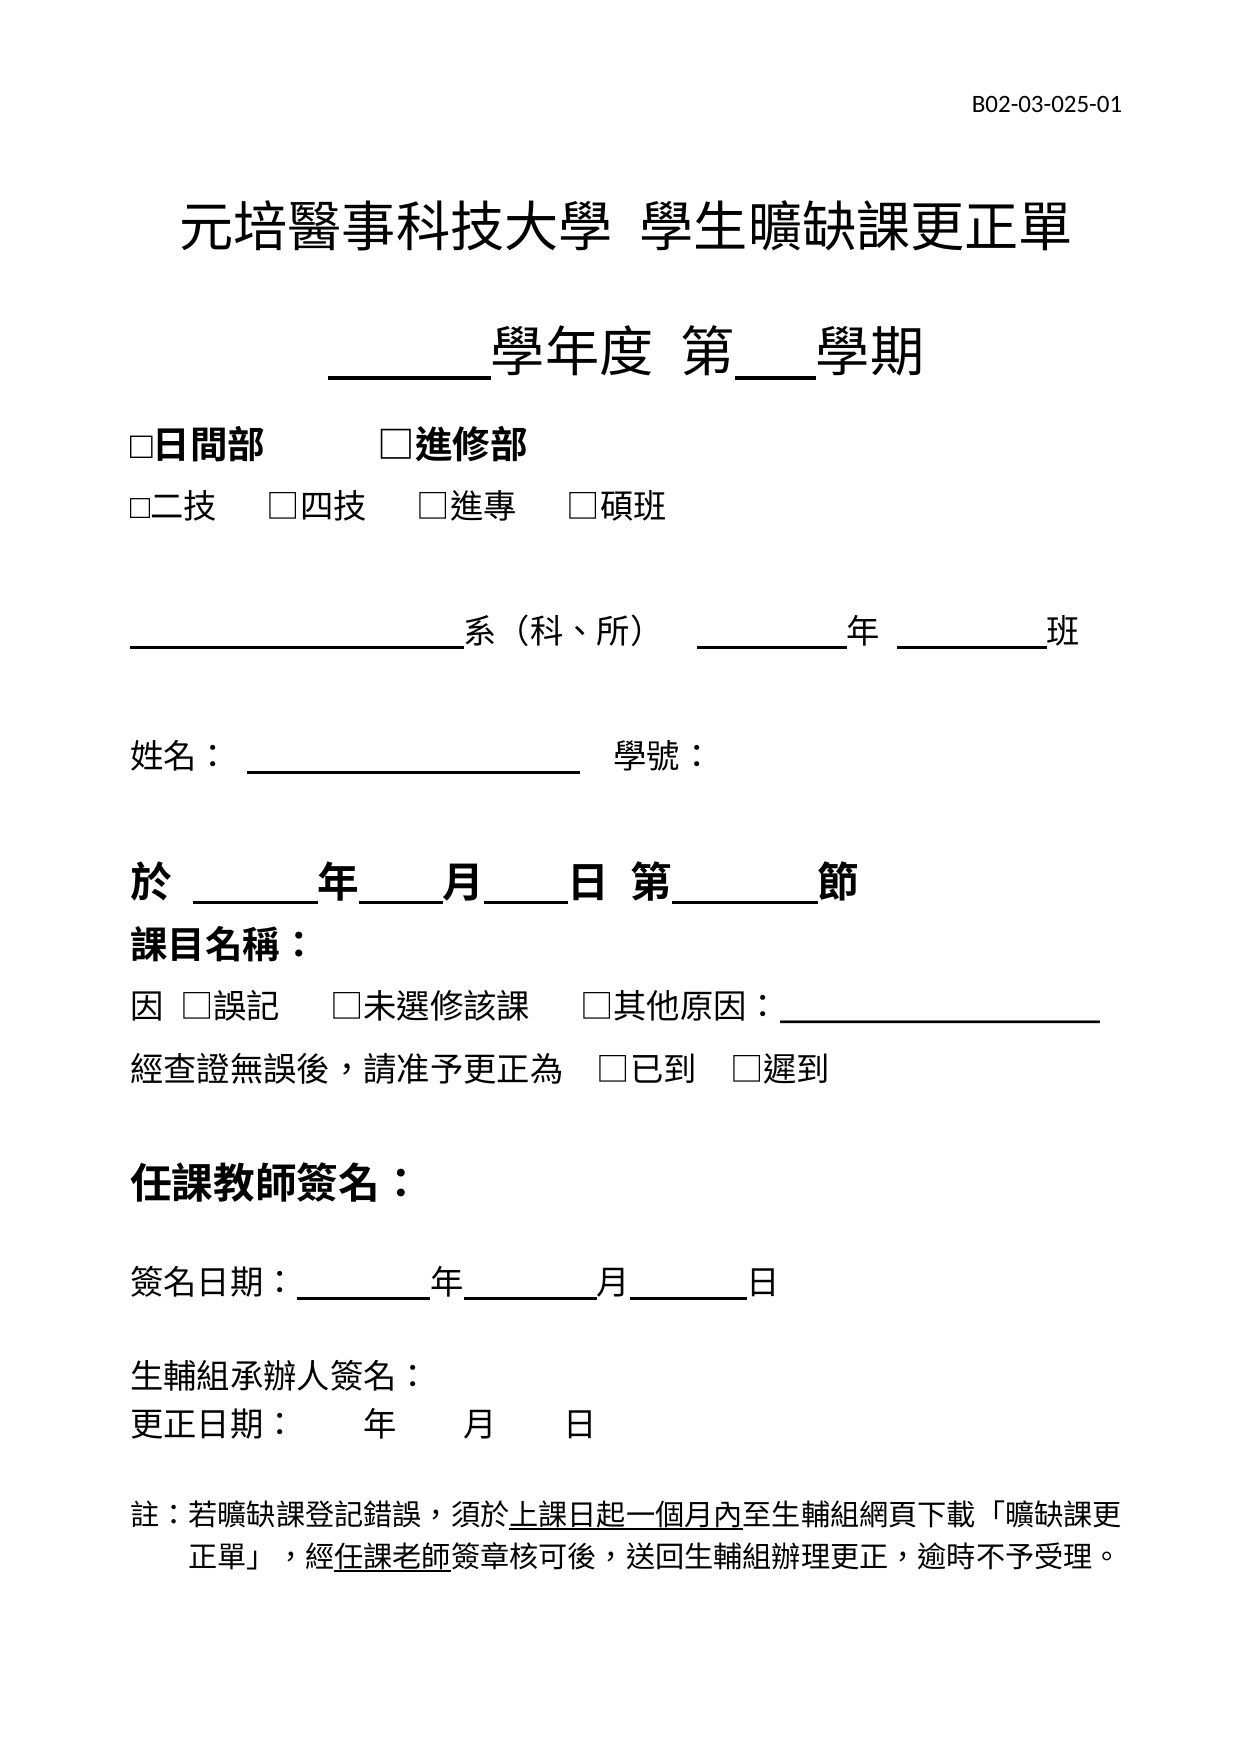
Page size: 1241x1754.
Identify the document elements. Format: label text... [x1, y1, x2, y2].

text □日間部 □進修部 [130, 400, 1122, 463]
text 任課教師簽名： [130, 1150, 1122, 1211]
text 姓名： 學號： [130, 713, 1122, 775]
text 因 □誤記 □未選修該課 □其他原因：________________ [130, 963, 1122, 1025]
text □二技 □四技 □進專 □碩班 [130, 463, 1122, 525]
text 於 年 月 日 第 節 [130, 838, 1122, 900]
text 系（科、所） 年 班 [130, 588, 1122, 650]
text 生輔組承辦人簽名： [130, 1350, 1122, 1398]
text 註：若曠缺課登記錯誤，須於上課日起一個月內至生輔組網頁下載「曠缺課更 [130, 1492, 1122, 1534]
text 更正日期： 年 月 日 [130, 1398, 1122, 1446]
text 正單」，經任課老師簽章核可後，送回生輔組辦理更正，逾時不予受理。 [130, 1534, 1122, 1576]
text 課目名稱： [130, 900, 1122, 963]
text 學年度 第 學期 [130, 275, 1122, 400]
text 經查證無誤後，請准予更正為 □已到 □遲到 [130, 1025, 1122, 1088]
text 元培醫事科技大學 學生曠缺課更正單 [130, 150, 1122, 275]
text 簽名日期： 年 月 日 [130, 1256, 1122, 1304]
